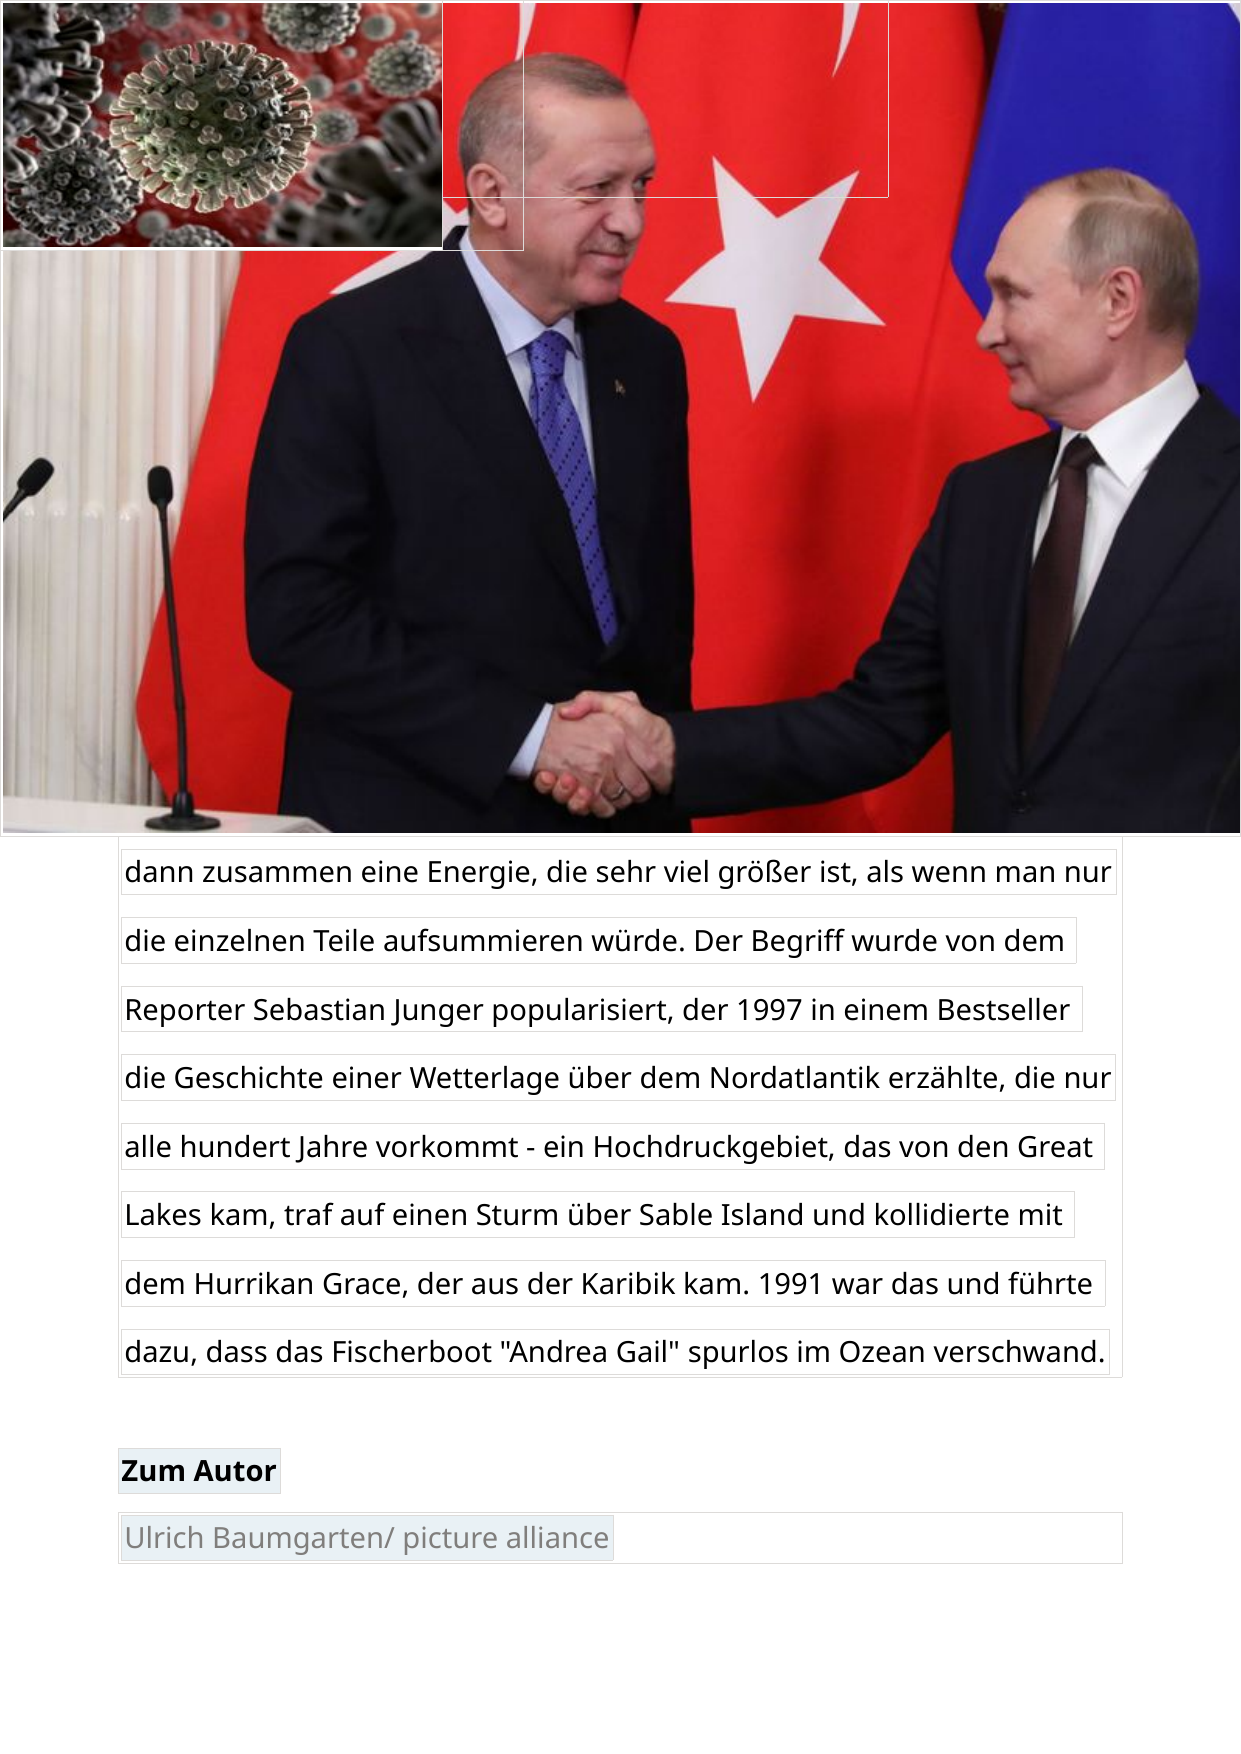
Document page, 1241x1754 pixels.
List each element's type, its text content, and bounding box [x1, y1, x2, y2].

text Von einem perfekten Sturm spricht man, wenn eine ungewöhnliche Kombination verschiedener Faktoren dazu führt, dass es zu einem Ereignis großer Gewalttätigkeit kommt. Die einzelnen Kräfte ergeben dann zusammen eine Energie, die sehr viel größer ist, als wenn man nur die einzelnen Teile aufsummieren würde. Der Begriff wurde von dem Reporter Sebastian Junger popularisiert, der 1997 in einem Bestseller die Geschichte einer Wetterlage über dem Nordatlantik erzählte, die nur alle hundert Jahre vorkommt - ein Hochdruckgebiet, das von den Great Lakes kam, traf auf einen Sturm über Sable Island und kollidierte mit dem Hurrikan Grace, der aus der Karibik kam. 1991 war das und führte dazu, dass das Fischerboot "Andrea Gail" spurlos im Ozean verschwand. [119, 837, 1122, 1377]
text Zum Autor [119, 1449, 280, 1493]
picture [3, 3, 442, 247]
text Ulrich Baumgarten/ picture alliance [119, 1513, 1122, 1563]
text [281, 1448, 1122, 1493]
picture [3, 3, 1240, 833]
picture [443, 3, 523, 197]
picture [443, 198, 523, 250]
